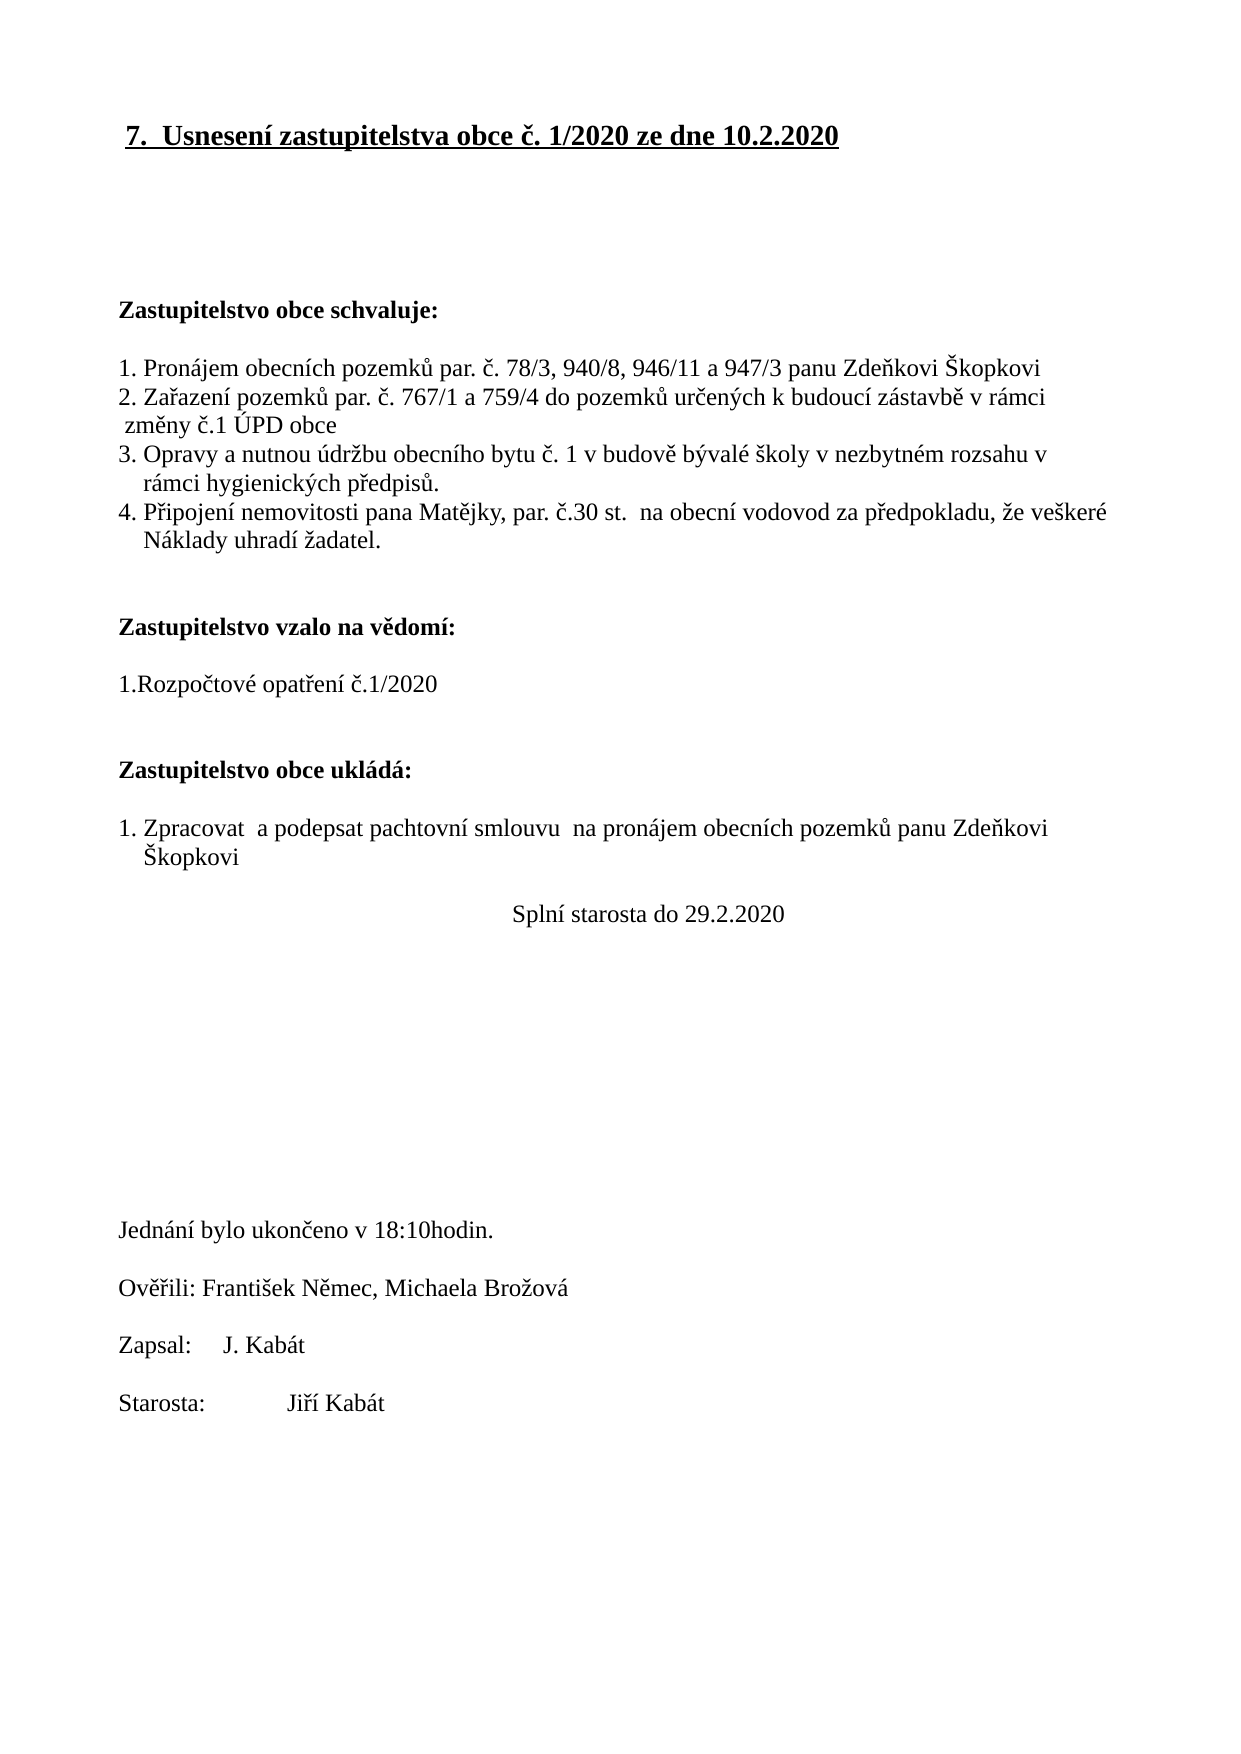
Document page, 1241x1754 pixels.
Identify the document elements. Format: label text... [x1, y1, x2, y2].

text Splní starosta do 29.2.2020 [118, 899, 1122, 928]
text 1.Rozpočtové opatření č.1/2020 [118, 669, 1122, 698]
text Škopkovi [118, 842, 1122, 870]
text Zastupitelstvo obce ukládá: [118, 755, 1122, 784]
text Zastupitelstvo vzalo na vědomí: [118, 612, 1122, 640]
text 1. Pronájem obecních pozemků par. č. 78/3, 940/8, 946/11 a 947/3 panu Zdeňkovi Škopkovi [118, 353, 1122, 382]
text 7. Usnesení zastupitelstva obce č. 1/2020 ze dne 10.2.2020 [118, 118, 1122, 152]
text 3. Opravy a nutnou údržbu obecního bytu č. 1 v budově bývalé školy v nezbytném rozsahu v [118, 439, 1122, 468]
text 1. Zpracovat a podepsat pachtovní smlouvu na pronájem obecních pozemků panu Zdeňkovi [118, 813, 1122, 842]
text Jednání bylo ukončeno v 18:10hodin. [118, 1215, 1122, 1244]
text 4. Připojení nemovitosti pana Matějky, par. č.30 st. na obecní vodovod za předpokladu, že veškeré [118, 497, 1122, 525]
text Ověřili: František Němec, Michaela Brožová [118, 1273, 1122, 1302]
text 2. Zařazení pozemků par. č. 767/1 a 759/4 do pozemků určených k budoucí zástavbě v rámci [118, 382, 1122, 410]
text změny č.1 ÚPD obce [118, 410, 1122, 439]
text Starosta: Jiří Kabát [118, 1388, 1122, 1417]
text Zapsal: J. Kabát [118, 1330, 1122, 1359]
text Zastupitelstvo obce schvaluje: [118, 295, 1122, 324]
text Náklady uhradí žadatel. [118, 525, 1122, 554]
text rámci hygienických předpisů. [118, 468, 1122, 497]
